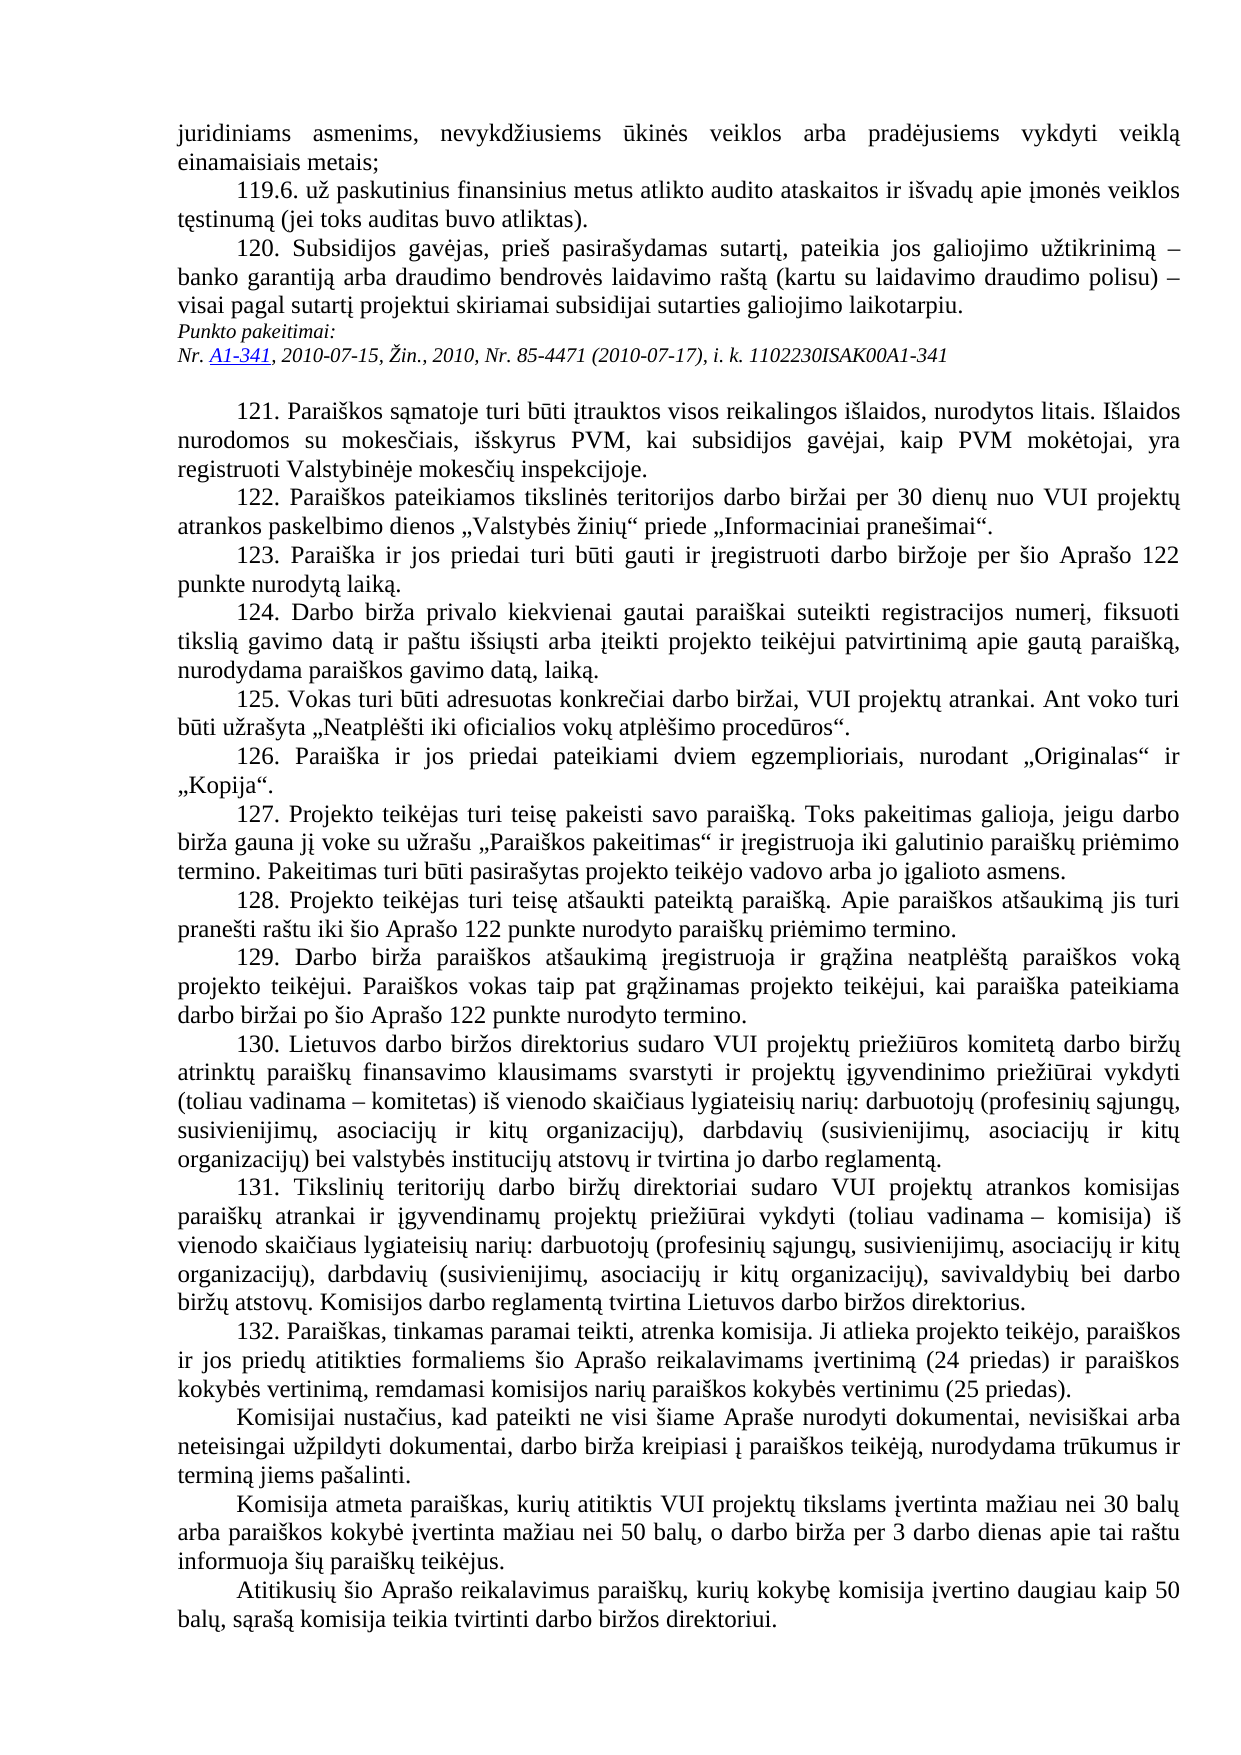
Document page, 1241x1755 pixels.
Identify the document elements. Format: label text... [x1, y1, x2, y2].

text 130. Lietuvos darbo biržos direktorius sudaro VUI projektų priežiūros komitetą darbo biržų atrinktų paraiškų finansavimo klausimams svarstyti ir projektų įgyvendinimo priežiūrai vykdyti (toliau vadinama – komitetas) iš vienodo skaičiaus lygiateisių narių: darbuotojų (profesinių sąjungų, susivienijimų, asociacijų ir kitų organizacijų), darbdavių (susivienijimų, asociacijų ir kitų organizacijų) bei valstybės institucijų atstovų ir tvirtina jo darbo reglamentą. [177, 1029, 1181, 1172]
text Komisija atmeta paraiškas, kurių atitiktis VUI projektų tikslams įvertinta mažiau nei 30 balų arba paraiškos kokybė įvertinta mažiau nei 50 balų, o darbo birža per 3 darbo dienas apie tai raštu informuoja šių paraiškų teikėjus. [177, 1489, 1181, 1575]
text 122. Paraiškos pateikiamos tikslinės teritorijos darbo biržai per 30 dienų nuo VUI projektų atrankos paskelbimo dienos „Valstybės žinių“ priede „Informaciniai pranešimai“. [177, 482, 1181, 540]
text 128. Projekto teikėjas turi teisę atšaukti pateiktą paraišką. Apie paraiškos atšaukimą jis turi pranešti raštu iki šio Aprašo 122 punkte nurodyto paraiškų priėmimo termino. [177, 885, 1181, 942]
text Komisijai nustačius, kad pateikti ne visi šiame Apraše nurodyti dokumentai, nevisiškai arba neteisingai užpildyti dokumentai, darbo birža kreipiasi į paraiškos teikėją, nurodydama trūkumus ir terminą jiems pašalinti. [177, 1402, 1181, 1489]
text 119.6. už paskutinius finansinius metus atlikto audito ataskaitos ir išvadų apie įmonės veiklos tęstinumą (jei toks auditas buvo atliktas). [177, 176, 1181, 233]
text 124. Darbo birža privalo kiekvienai gautai paraiškai suteikti registracijos numerį, fiksuoti tikslią gavimo datą ir paštu išsiųsti arba įteikti projekto teikėjui patvirtinimą apie gautą paraišką, nurodydama paraiškos gavimo datą, laiką. [177, 597, 1181, 684]
text 121. Paraiškos sąmatoje turi būti įtrauktos visos reikalingos išlaidos, nurodytos litais. Išlaidos nurodomos su mokesčiais, išskyrus PVM, kai subsidijos gavėjai, kaip PVM mokėtojai, yra registruoti Valstybinėje mokesčių inspekcijoje. [177, 396, 1181, 482]
text Nr. A1-341, 2010-07-15, Žin., 2010, Nr. 85-4471 (2010-07-17), i. k. 1102230ISAK00A1-341 [177, 343, 1181, 367]
text 126. Paraiška ir jos priedai pateikiami dviem egzemplioriais, nurodant „Originalas“ ir „Kopija“. [177, 741, 1181, 799]
text 125. Vokas turi būti adresuotas konkrečiai darbo biržai, VUI projektų atrankai. Ant voko turi būti užrašyta „Neatplėšti iki oficialios vokų atplėšimo procedūros“. [177, 684, 1181, 741]
text juridiniams asmenims, nevykdžiusiems ūkinės veiklos arba pradėjusiems vykdyti veiklą einamaisiais metais; [177, 118, 1181, 176]
text Punkto pakeitimai: [177, 319, 1181, 343]
text 123. Paraiška ir jos priedai turi būti gauti ir įregistruoti darbo biržoje per šio Aprašo 122 punkte nurodytą laiką. [177, 540, 1181, 597]
text 131. Tikslinių teritorijų darbo biržų direktoriai sudaro VUI projektų atrankos komisijas paraiškų atrankai ir įgyvendinamų projektų priežiūrai vykdyti (toliau vadinama – komisija) iš vienodo skaičiaus lygiateisių narių: darbuotojų (profesinių sąjungų, susivienijimų, asociacijų ir kitų organizacijų), darbdavių (susivienijimų, asociacijų ir kitų organizacijų), savivaldybių bei darbo biržų atstovų. Komisijos darbo reglamentą tvirtina Lietuvos darbo biržos direktorius. [177, 1172, 1181, 1316]
text 132. Paraiškas, tinkamas paramai teikti, atrenka komisija. Ji atlieka projekto teikėjo, paraiškos ir jos priedų atitikties formaliems šio Aprašo reikalavimams įvertinimą (24 priedas) ir paraiškos kokybės vertinimą, remdamasi komisijos narių paraiškos kokybės vertinimu (25 priedas). [177, 1316, 1181, 1402]
text 127. Projekto teikėjas turi teisę pakeisti savo paraišką. Toks pakeitimas galioja, jeigu darbo birža gauna jį voke su užrašu „Paraiškos pakeitimas“ ir įregistruoja iki galutinio paraiškų priėmimo termino. Pakeitimas turi būti pasirašytas projekto teikėjo vadovo arba jo įgalioto asmens. [177, 799, 1181, 885]
text 120. Subsidijos gavėjas, prieš pasirašydamas sutartį, pateikia jos galiojimo užtikrinimą – banko garantiją arba draudimo bendrovės laidavimo raštą (kartu su laidavimo draudimo polisu) – visai pagal sutartį projektui skiriamai subsidijai sutarties galiojimo laikotarpiu. [177, 233, 1181, 319]
text Atitikusių šio Aprašo reikalavimus paraiškų, kurių kokybę komisija įvertino daugiau kaip 50 balų, sąrašą komisija teikia tvirtinti darbo biržos direktoriui. [177, 1575, 1181, 1632]
text 129. Darbo birža paraiškos atšaukimą įregistruoja ir grąžina neatplėštą paraiškos voką projekto teikėjui. Paraiškos vokas taip pat grąžinamas projekto teikėjui, kai paraiška pateikiama darbo biržai po šio Aprašo 122 punkte nurodyto termino. [177, 942, 1181, 1029]
